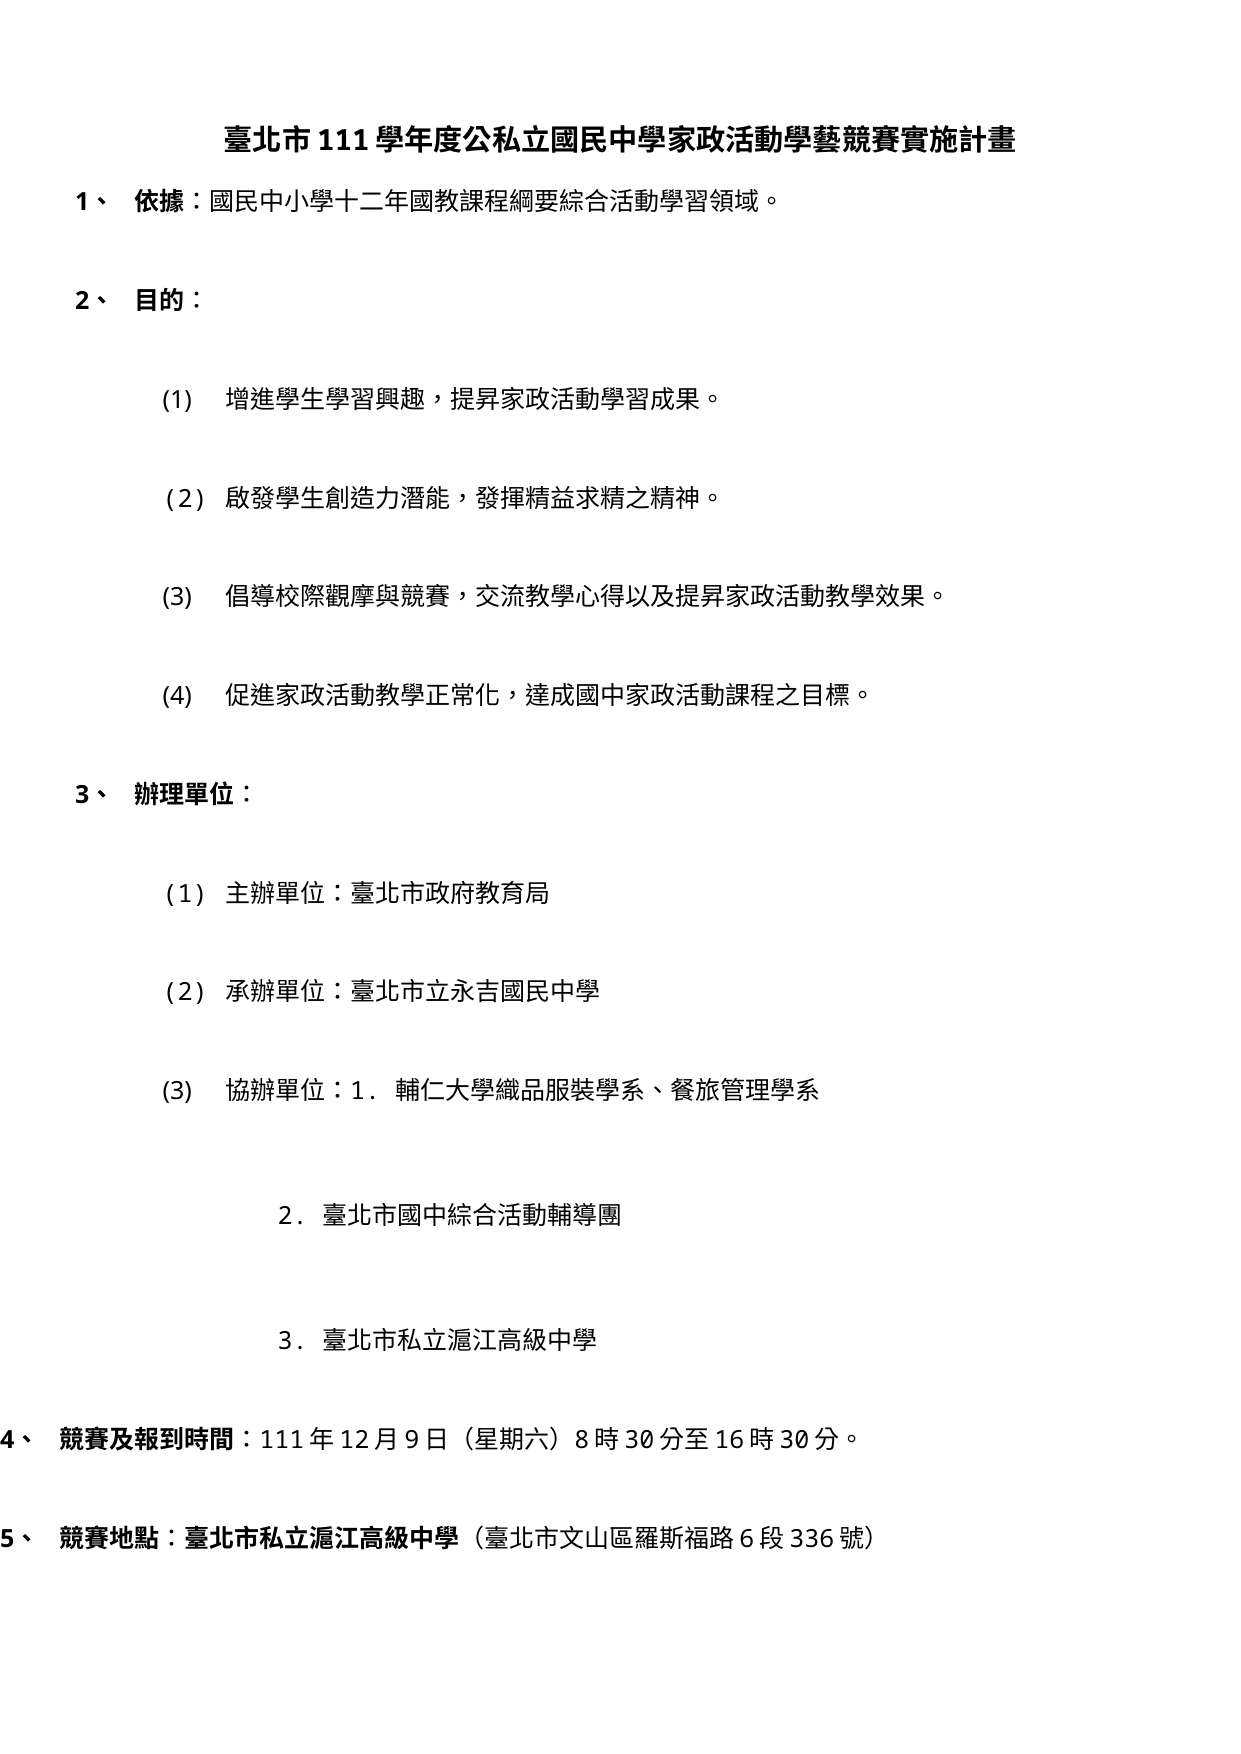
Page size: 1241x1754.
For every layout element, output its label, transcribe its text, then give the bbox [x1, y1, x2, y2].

list 競賽地點：臺北市私立滬江高級中學（臺北市文山區羅斯福路6段336號） [0, 1494, 1165, 1557]
list 協辦單位：1. 輔仁大學織品服裝學系、餐旅管理學系 2. 臺北市國中綜合活動輔導團 3. 臺北市私立滬江高級中學 [162, 1047, 1165, 1359]
list 依據：國民中小學十二年國教課程綱要綜合活動學習領域。 [75, 158, 1165, 221]
list 承辦單位：臺北市立永吉國民中學 [162, 948, 1165, 1011]
list 增進學生學習興趣，提昇家政活動學習成果。 [162, 356, 1165, 418]
list 促進家政活動教學正常化，達成國中家政活動課程之目標。 [162, 652, 1165, 714]
list 競賽及報到時間：111年12月9日（星期六）8時30分至16時30分。 [0, 1396, 1165, 1458]
list 辦理單位： [75, 751, 1165, 813]
list 倡導校際觀摩與競賽，交流教學心得以及提昇家政活動教學效果。 [162, 553, 1165, 616]
list 啟發學生創造力潛能，發揮精益求精之精神。 [162, 454, 1165, 517]
text 臺北市111學年度公私立國民中學家政活動學藝競賽實施計畫 [75, 96, 1165, 158]
list 目的： [75, 257, 1165, 319]
list 主辦單位：臺北市政府教育局 [162, 849, 1165, 912]
